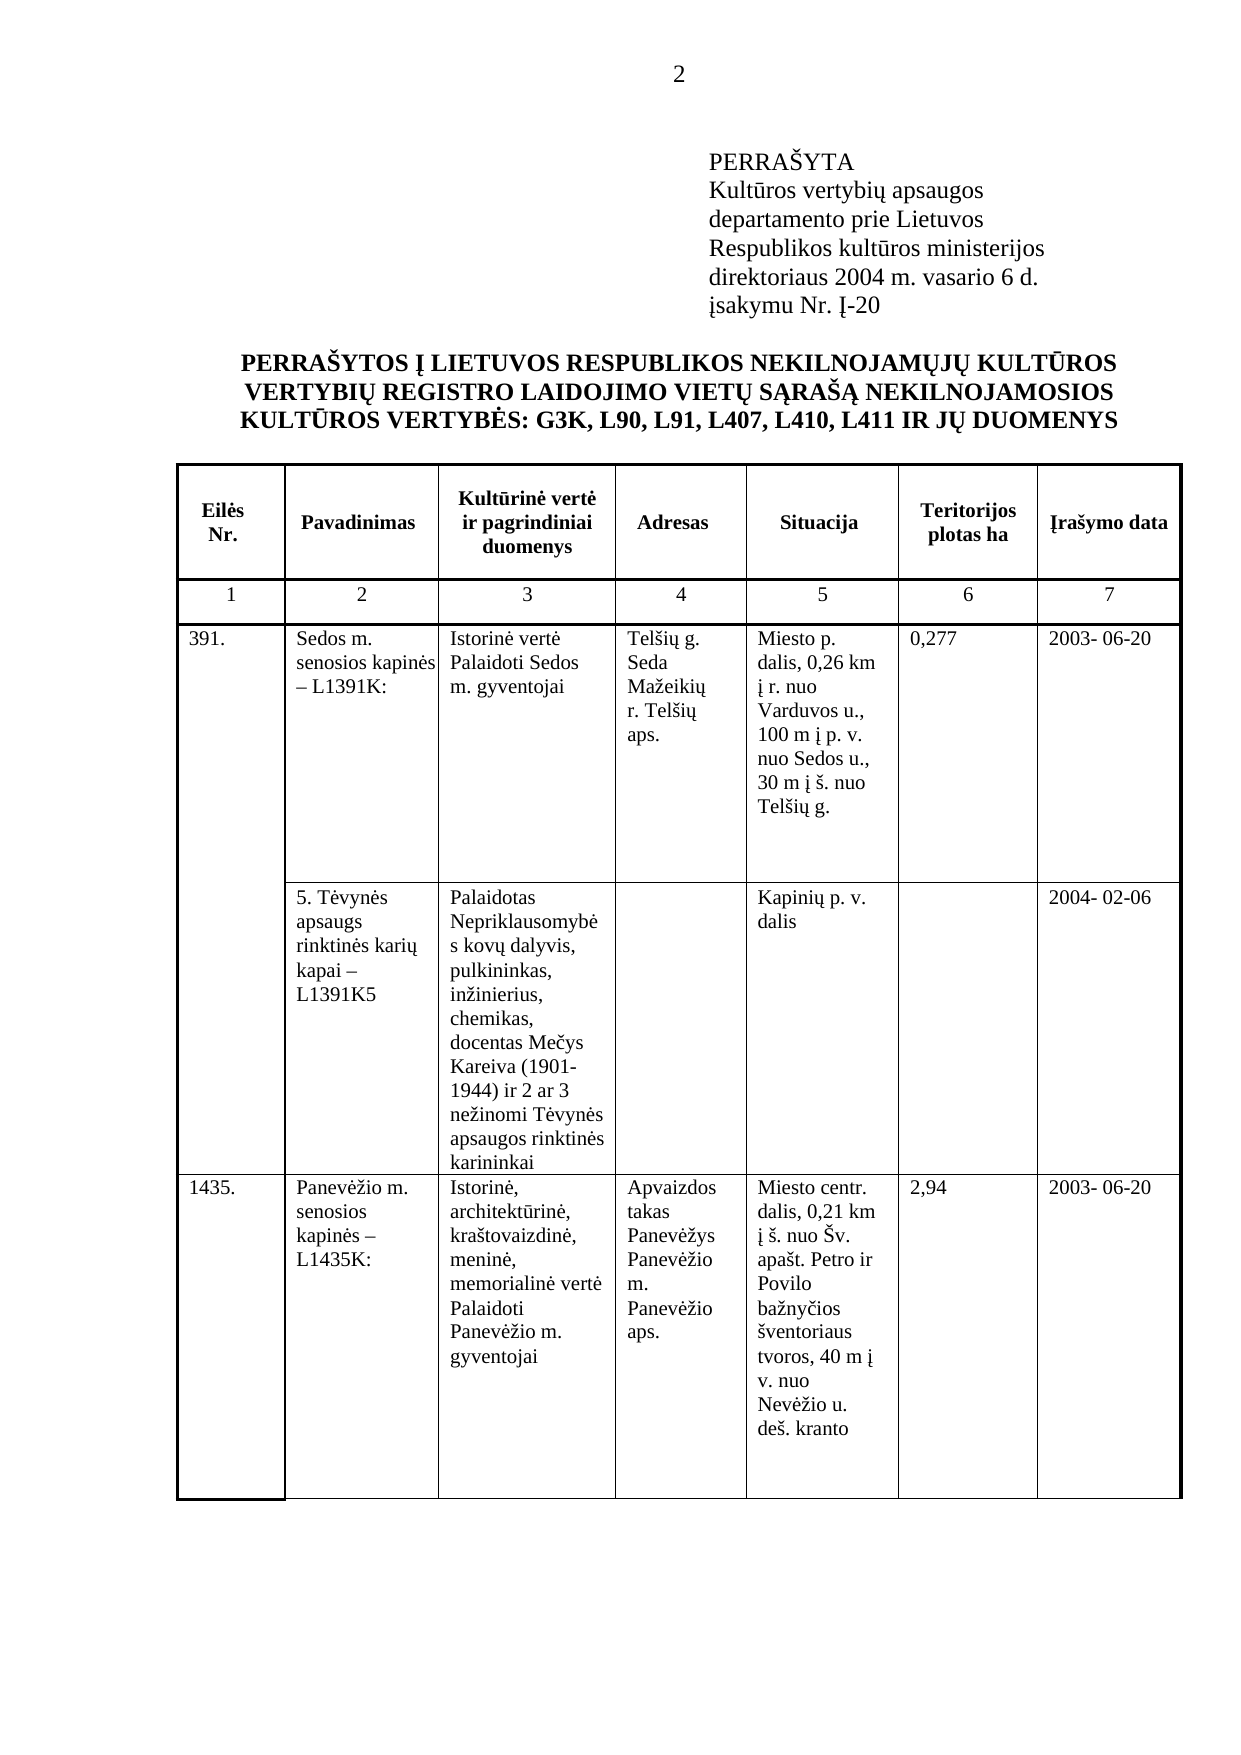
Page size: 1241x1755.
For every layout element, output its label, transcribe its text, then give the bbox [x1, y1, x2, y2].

table_cell 1435. [179, 1175, 284, 1497]
text PERRAŠYTA [177, 147, 1181, 176]
text PERRAŠYTOS Į LIETUVOS RESPUBLIKOS NEKILNOJAMŲJŲ KULTŪROS VERTYBIŲ REGISTRO LAIDOJIMO VIETŲ SĄRAŠĄ NEKILNOJAMOSIOS KULTŪROS VERTYBĖS: G3K, L90, L91, L407, L410, L411 IR JŲ DUOMENYS [177, 348, 1181, 434]
table_header Pavadinimas [286, 466, 438, 578]
table_cell 2 [286, 581, 438, 623]
table_cell Sedos m. senosios kapinės – L1391K: [286, 626, 438, 882]
table_cell 391. [179, 626, 284, 1174]
table_cell 0,277 [899, 626, 1037, 882]
table_cell Panevėžio m. senosios kapinės – L1435K: [286, 1175, 438, 1497]
text Kultūros vertybių apsaugos [177, 176, 1181, 204]
table_cell Telšių g. Seda Mažeikių r. Telšių aps. [616, 626, 746, 882]
text departamento prie Lietuvos [177, 204, 1181, 233]
table_cell 5 [747, 581, 898, 623]
table_cell [616, 883, 746, 1174]
table_cell Apvaizdos takas Panevėžys Panevėžio m. Panevėžio aps. [616, 1175, 746, 1497]
table_cell 2003- 06-20 [1038, 626, 1179, 882]
text direktoriaus 2004 m. vasario 6 d. [177, 262, 1181, 291]
table_cell 6 [899, 581, 1037, 623]
table_cell 2003- 06-20 [1038, 1175, 1179, 1497]
table_header Įrašymo data [1038, 466, 1179, 578]
table_cell 3 [439, 581, 615, 623]
text Respublikos kultūros ministerijos [177, 233, 1181, 262]
table_header Adresas [616, 466, 746, 578]
table_header Teritorijos plotas ha [899, 466, 1037, 578]
text įsakymu Nr. Į-20 [177, 291, 1181, 319]
table_cell 1 [179, 581, 284, 623]
table_cell 2004- 02-06 [1038, 883, 1179, 1174]
table_header Situacija [747, 466, 898, 578]
table_cell Miesto centr. dalis, 0,21 km į š. nuo Šv. apašt. Petro ir Povilo bažnyčios šventoriaus tvoros, 40 m į v. nuo Nevėžio u. deš. kranto [747, 1175, 898, 1497]
table_cell 4 [616, 581, 746, 623]
table_header Eilės Nr. [179, 466, 284, 578]
table_cell 7 [1038, 581, 1179, 623]
table_cell Istorinė vertė Palaidoti Sedos m. gyventojai [439, 626, 615, 882]
table_cell 2,94 [899, 1175, 1037, 1497]
table_cell Palaidotas Nepriklausomybės kovų dalyvis, pulkininkas, inžinierius, chemikas, docentas Mečys Kareiva (1901- 1944) ir 2 ar 3 nežinomi Tėvynės apsaugos rinktinės karininkai [439, 883, 615, 1174]
table_cell 5. Tėvynės apsaugs rinktinės karių kapai – L1391K5 [286, 883, 438, 1174]
table_cell Miesto p. dalis, 0,26 km į r. nuo Varduvos u., 100 m į p. v. nuo Sedos u., 30 m į š. nuo Telšių g. [747, 626, 898, 882]
table_cell [899, 883, 1037, 1174]
table_cell Kapinių p. v. dalis [747, 883, 898, 1174]
table_header Kultūrinė vertė ir pagrindiniai duomenys [439, 466, 615, 578]
table_cell Istorinė, architektūrinė, kraštovaizdinė, meninė, memorialinė vertė Palaidoti Panevėžio m. gyventojai [439, 1175, 615, 1497]
